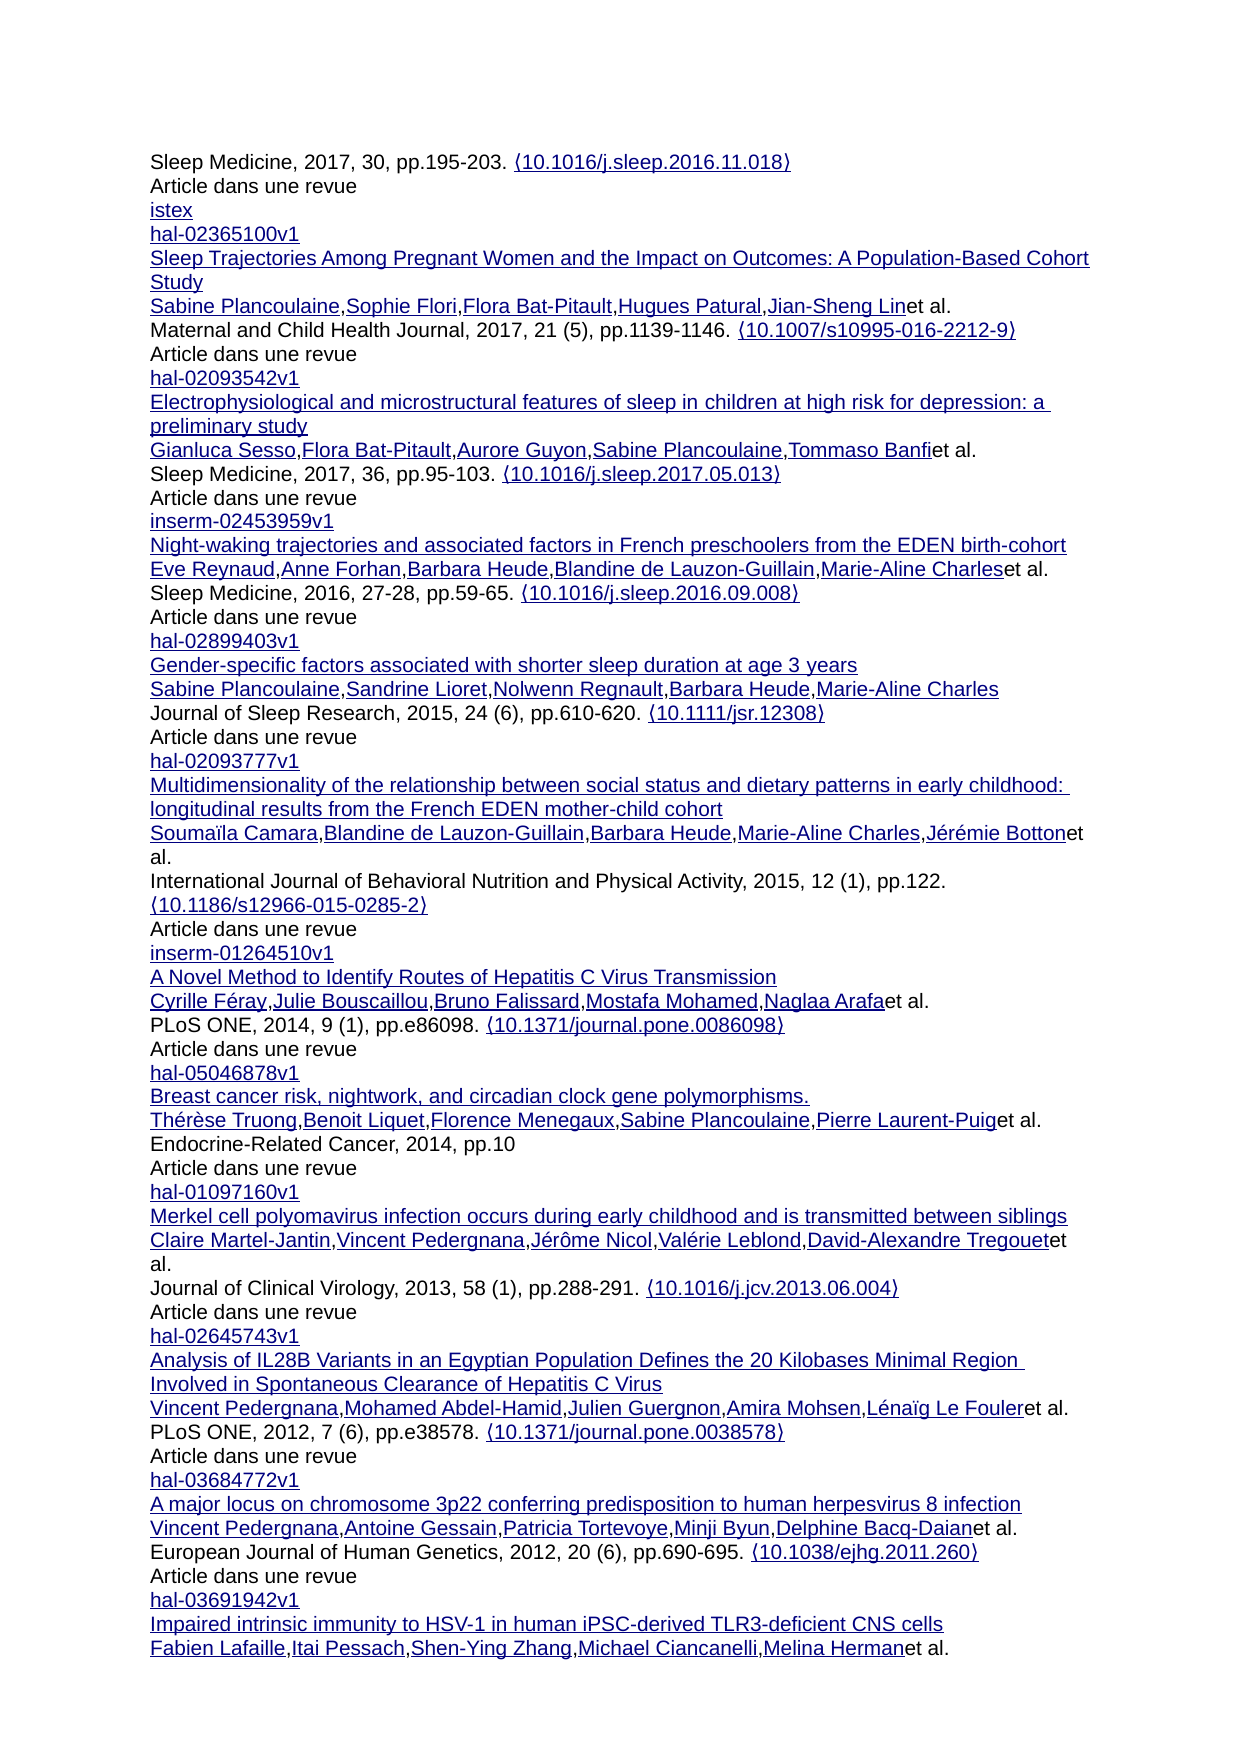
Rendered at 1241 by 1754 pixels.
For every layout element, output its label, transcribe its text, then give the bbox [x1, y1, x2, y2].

table_cell Breast cancer risk, nightwork, and circadian clock gene polymorphisms. Thérèse Truong,Benoit Liquet,Florence Menegaux,Sabine Plancoulaine,Pierre Laurent-Puiget al. Endocrine-Related Cancer, 2014, pp.10 Article dans une revue hal-01097160v1 [150, 1084, 1090, 1204]
table_cell Electrophysiological and microstructural features of sleep in children at high risk for depression: a preliminary study Gianluca Sesso,Flora Bat-Pitault,Aurore Guyon,Sabine Plancoulaine,Tommaso Banfiet al. Sleep Medicine, 2017, 36, pp.95-103. ⟨10.1016/j.sleep.2017.05.013⟩ Article dans une revue inserm-02453959v1 [150, 390, 1090, 533]
table_cell Gender-specific factors associated with shorter sleep duration at age 3 years Sabine Plancoulaine,Sandrine Lioret,Nolwenn Regnault,Barbara Heude,Marie-Aline Charles Journal of Sleep Research, 2015, 24 (6), pp.610-620. ⟨10.1111/jsr.12308⟩ Article dans une revue hal-02093777v1 [150, 653, 1090, 773]
table_cell Study Sabine Plancoulaine,Sophie Flori,Flora Bat-Pitault,Hugues Patural,Jian-Sheng Linet al. Maternal and Child Health Journal, 2017, 21 (5), pp.1139-1146. ⟨10.1007/s10995-016-2212-9⟩ Article dans une revue hal-02093542v1 [150, 268, 1090, 389]
table_cell Impaired intrinsic immunity to HSV-1 in human iPSC-derived TLR3-deficient CNS cells Fabien Lafaille,Itai Pessach,Shen-Ying Zhang,Michael Ciancanelli,Melina Hermanet al. [150, 1611, 1090, 1659]
table_cell A Novel Method to Identify Routes of Hepatitis C Virus Transmission Cyrille Féray,Julie Bouscaillou,Bruno Falissard,Mostafa Mohamed,Naglaa Arafaet al. PLoS ONE, 2014, 9 (1), pp.e86098. ⟨10.1371/journal.pone.0086098⟩ Article dans une revue hal-05046878v1 [150, 965, 1090, 1084]
table_cell Sleep Medicine, 2017, 30, pp.195-203. ⟨10.1016/j.sleep.2016.11.018⟩ Article dans une revue istex hal-02365100v1 [150, 150, 1090, 246]
table_cell Merkel cell polyomavirus infection occurs during early childhood and is transmitted between siblings Claire Martel-Jantin,Vincent Pedergnana,Jérôme Nicol,Valérie Leblond,David-Alexandre Tregouetet al. Journal of Clinical Virology, 2013, 58 (1), pp.288-291. ⟨10.1016/j.jcv.2013.06.004⟩ Article dans une revue hal-02645743v1 [150, 1204, 1090, 1348]
table_cell A major locus on chromosome 3p22 conferring predisposition to human herpesvirus 8 infection Vincent Pedergnana,Antoine Gessain,Patricia Tortevoye,Minji Byun,Delphine Bacq-Daianet al. European Journal of Human Genetics, 2012, 20 (6), pp.690-695. ⟨10.1038/ejhg.2011.260⟩ Article dans une revue hal-03691942v1 [150, 1492, 1090, 1611]
table_cell Night-waking trajectories and associated factors in French preschoolers from the EDEN birth-cohort Eve Reynaud,Anne Forhan,Barbara Heude,Blandine de Lauzon-Guillain,Marie-Aline Charleset al. Sleep Medicine, 2016, 27-28, pp.59-65. ⟨10.1016/j.sleep.2016.09.008⟩ Article dans une revue hal-02899403v1 [150, 533, 1090, 653]
table_cell Multidimensionality of the relationship between social status and dietary patterns in early childhood: longitudinal results from the French EDEN mother-child cohort Soumaïla Camara,Blandine de Lauzon-Guillain,Barbara Heude,Marie-Aline Charles,Jérémie Bottonet al. International Journal of Behavioral Nutrition and Physical Activity, 2015, 12 (1), pp.122. ⟨10.1186/s12966-015-0285-2⟩ Article dans une revue inserm-01264510v1 [150, 773, 1090, 964]
table_cell Analysis of IL28B Variants in an Egyptian Population Defines the 20 Kilobases Minimal Region Involved in Spontaneous Clearance of Hepatitis C Virus Vincent Pedergnana,Mohamed Abdel-Hamid,Julien Guergnon,Amira Mohsen,Lénaïg Le Fouleret al. PLoS ONE, 2012, 7 (6), pp.e38578. ⟨10.1371/journal.pone.0038578⟩ Article dans une revue hal-03684772v1 [150, 1348, 1090, 1492]
table_cell Sleep Trajectories Among Pregnant Women and the Impact on Outcomes: A Population-Based Cohort [150, 246, 1090, 267]
